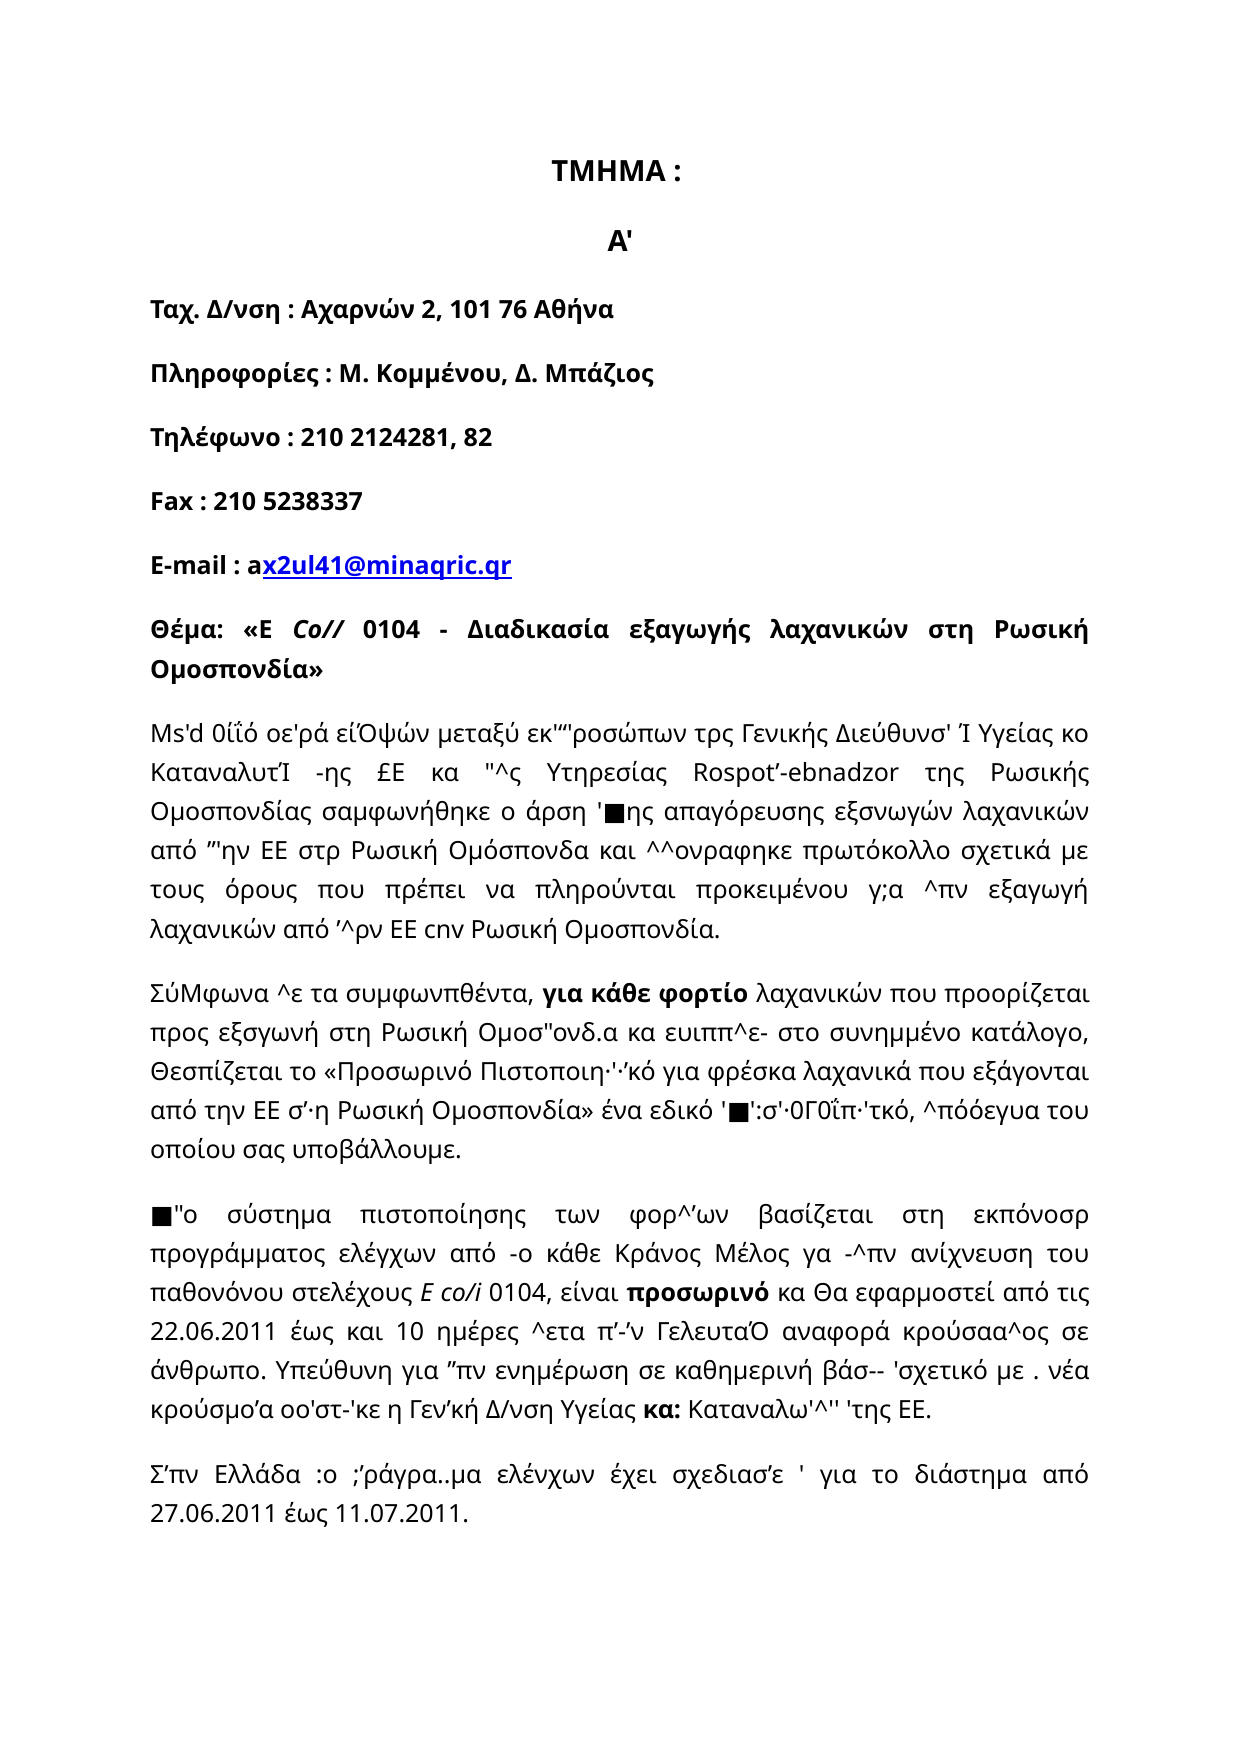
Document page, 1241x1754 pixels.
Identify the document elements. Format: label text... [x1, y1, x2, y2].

text Σ’πν Ελλάδα :ο ;’ράγρα..μα ελένχων έχει σχεδιασ’ε ' για το διάστημα από 27.06.2011 έως 11.07.2011. [150, 1456, 1090, 1529]
text Fax : 210 5238337 [150, 484, 1090, 518]
subtitle Α' [150, 221, 1090, 260]
subtitle ΤΜΗΜΑ : [150, 150, 1090, 190]
text E-mail : ax2ul41@minaqric.qr [150, 548, 1090, 582]
text Πληροφορίες : Μ. Κομμένου, Δ. Μπάζιος [150, 355, 1090, 389]
text ΣύΜφωνα ^ε τα συμφωνπθέντα, για κάθε φορτίο λαχανικών που προορίζεται προς εξσγωνή στη Ρωσική Ομοσ"ονδ.α κα ευιππ^ε- στο συνημμένο κατάλογο, Θεσπίζεται το «Προσωρινό Πιστοποιη·'·’κό για φρέσκα λαχανικά που εξάγονται από την ΕΕ σ’·η Ρωσική Ομοσπονδία» ένα εδικό '■':σ'·0Γ0ΐπ·'τκό, ^πόόεγυα του οποίου σας υποβάλλουμε. [150, 975, 1090, 1166]
text Θέμα: «Ε Co// 0104 - Διαδικασία εξαγωγής λαχανικών στη Ρωσική Ομοσπονδία» [150, 612, 1090, 685]
text Τηλέφωνο : 210 2124281, 82 [150, 419, 1090, 454]
text Ms'd 0ίΐό οε'ρά είΌψών μεταξύ εκ'“'ροσώπων τρς Γενικής Διεύθυνσ' Ί Υγείας κο ΚαταναλυτΊ -ης £Ε κα "^ς Υτηρεσίας Rospot’-ebnadzor της Ρωσικής Ομοσπονδίας σαμφωνήθηκε ο άρση '■ης απαγόρευσης εξσνωγών λαχανικών από ’’'ην ΕΕ στρ Ρωσική Ομόσπονδα και ^^ονραφηκε πρωτόκολλο σχετικά με τους όρους που πρέπει να πληρούνται προκειμένου γ;α ^πν εξαγωγή λαχανικών από ’^ρν ΕΕ cnv Ρωσική Ομοσπονδία. [150, 715, 1090, 945]
text ■"ο σύστημα πιστοποίησης των φορ^’ων βασίζεται στη εκπόνοσρ προγράμματος ελέγχων από -ο κάθε Κράνος Μέλος γα -^πν ανίχνευση του παθονόνου στελέχους Ε co/i 0104, είναι προσωρινό κα Θα εφαρμοστεί από τις 22.06.2011 έως και 10 ημέρες ^ετα π’-’ν ΓελευταΌ αναφορά κρούσαα^ος σε άνθρωπο. Υπεύθυνη για ’’πν ενημέρωση σε καθημερινή βάσ-- 'σχετικό με . νέα κρούσμο’α οο'στ-'κε η Γεν’κή Δ/νση Υγείας κα: Καταναλω'^'' 'της ΕΕ. [150, 1196, 1090, 1426]
text Ταχ. Δ/νση : Αχαρνών 2, 101 76 Αθήνα [150, 291, 1090, 325]
